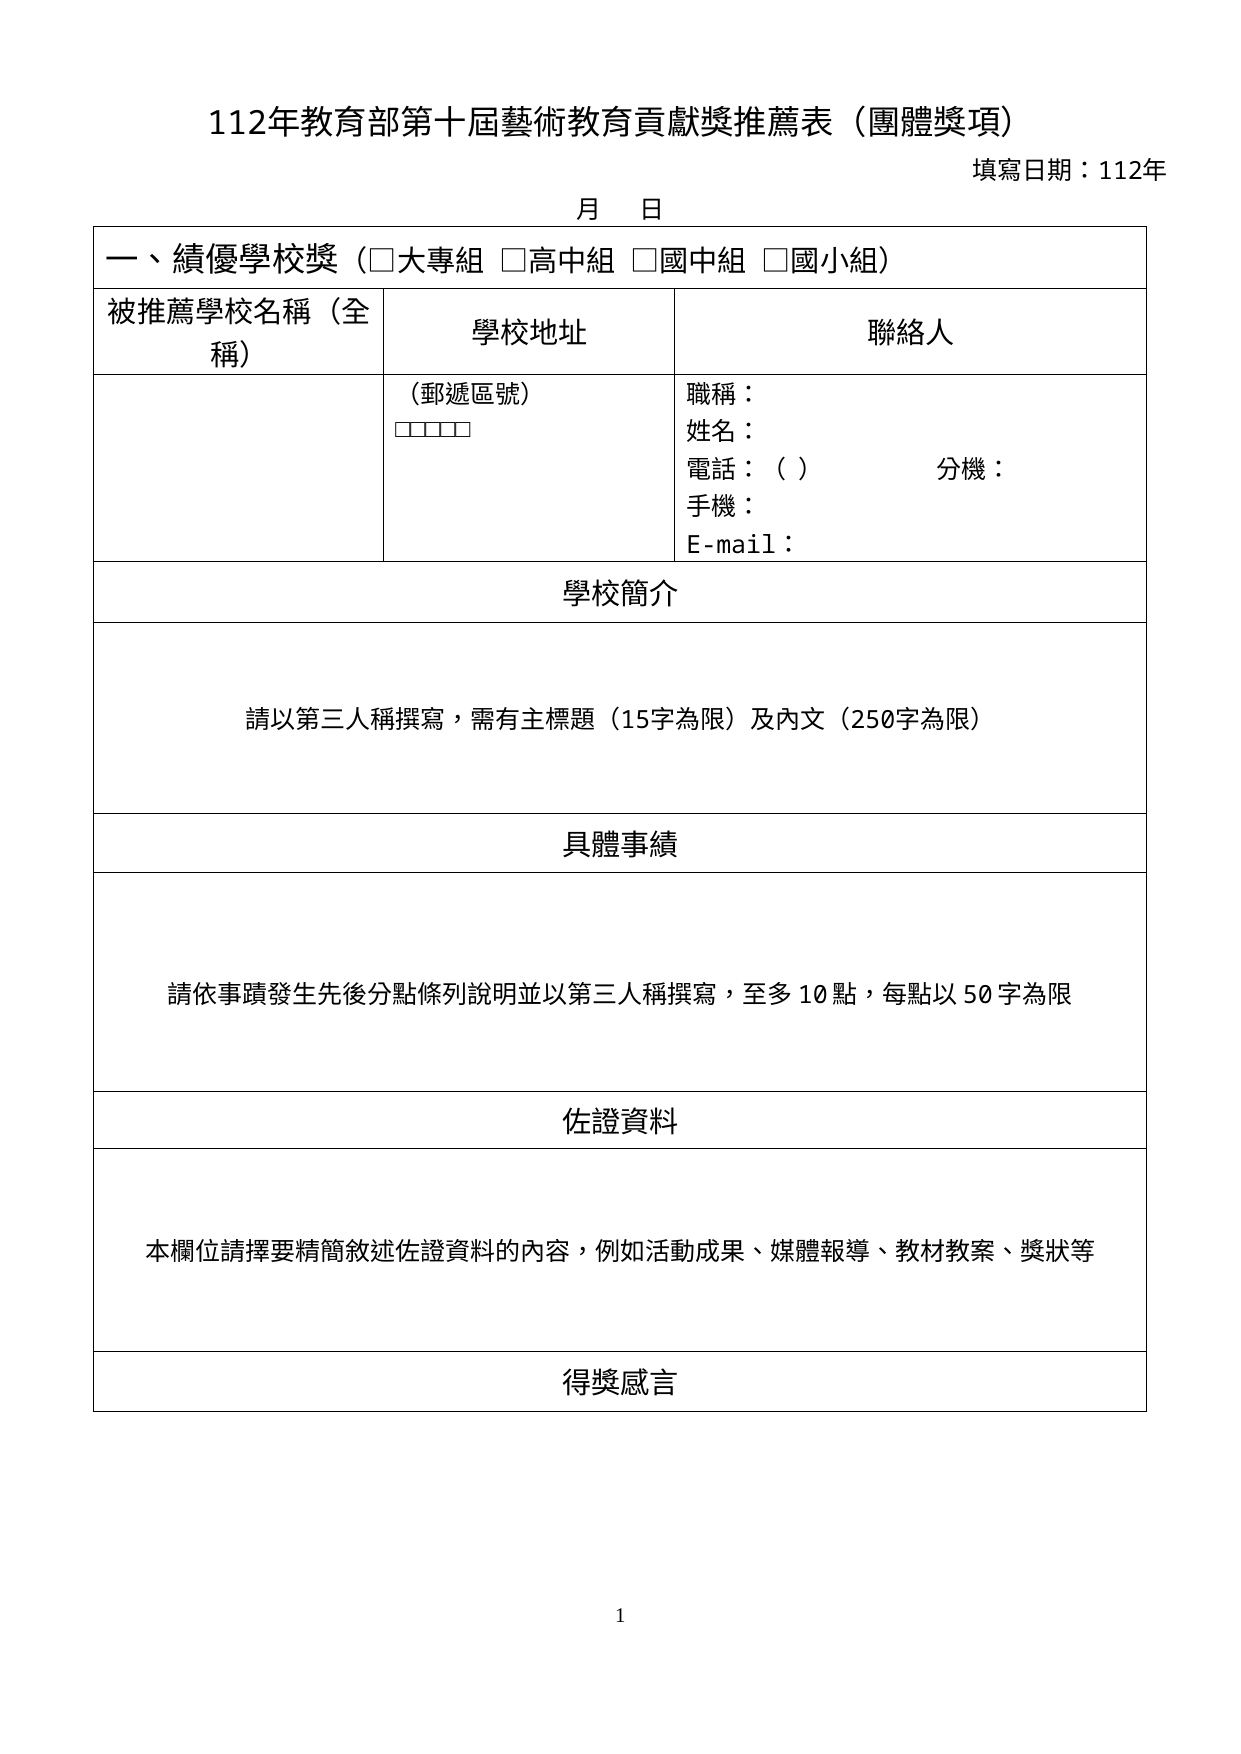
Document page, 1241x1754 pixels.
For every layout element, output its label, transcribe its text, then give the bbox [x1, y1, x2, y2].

text 112年教育部第十屆藝術教育貢獻獎推薦表（團體獎項） [68, 96, 1172, 144]
text 填寫日期：112年 月 日 [68, 144, 1172, 226]
table_cell 請依事蹟發生先後分點條列說明並以第三人稱撰寫，至多10點，每點以50字為限 [94, 873, 1146, 1091]
table_cell 學校地址 [384, 289, 674, 373]
table_cell 職稱： 姓名： 電話：（ ） 分機： 手機： E-mail： [675, 375, 1146, 561]
table_cell 佐證資料 [94, 1092, 1146, 1148]
table_cell [94, 375, 383, 561]
table_cell 得獎感言 [94, 1352, 1146, 1411]
table_cell 請以第三人稱撰寫，需有主標題（15字為限）及內文（250字為限） [94, 623, 1146, 812]
table_cell 具體事績 [94, 814, 1146, 872]
table_cell 被推薦學校名稱（全稱） [94, 289, 383, 373]
table_cell （郵遞區號） □□□□□ [384, 375, 674, 561]
table_cell 聯絡人 [675, 289, 1146, 373]
table_header 一、績優學校獎（□大專組 □高中組 □國中組 □國小組） [94, 227, 1146, 288]
table_cell 學校簡介 [94, 562, 1146, 622]
table_cell 本欄位請擇要精簡敘述佐證資料的內容，例如活動成果、媒體報導、教材教案、獎狀等 [94, 1149, 1146, 1351]
